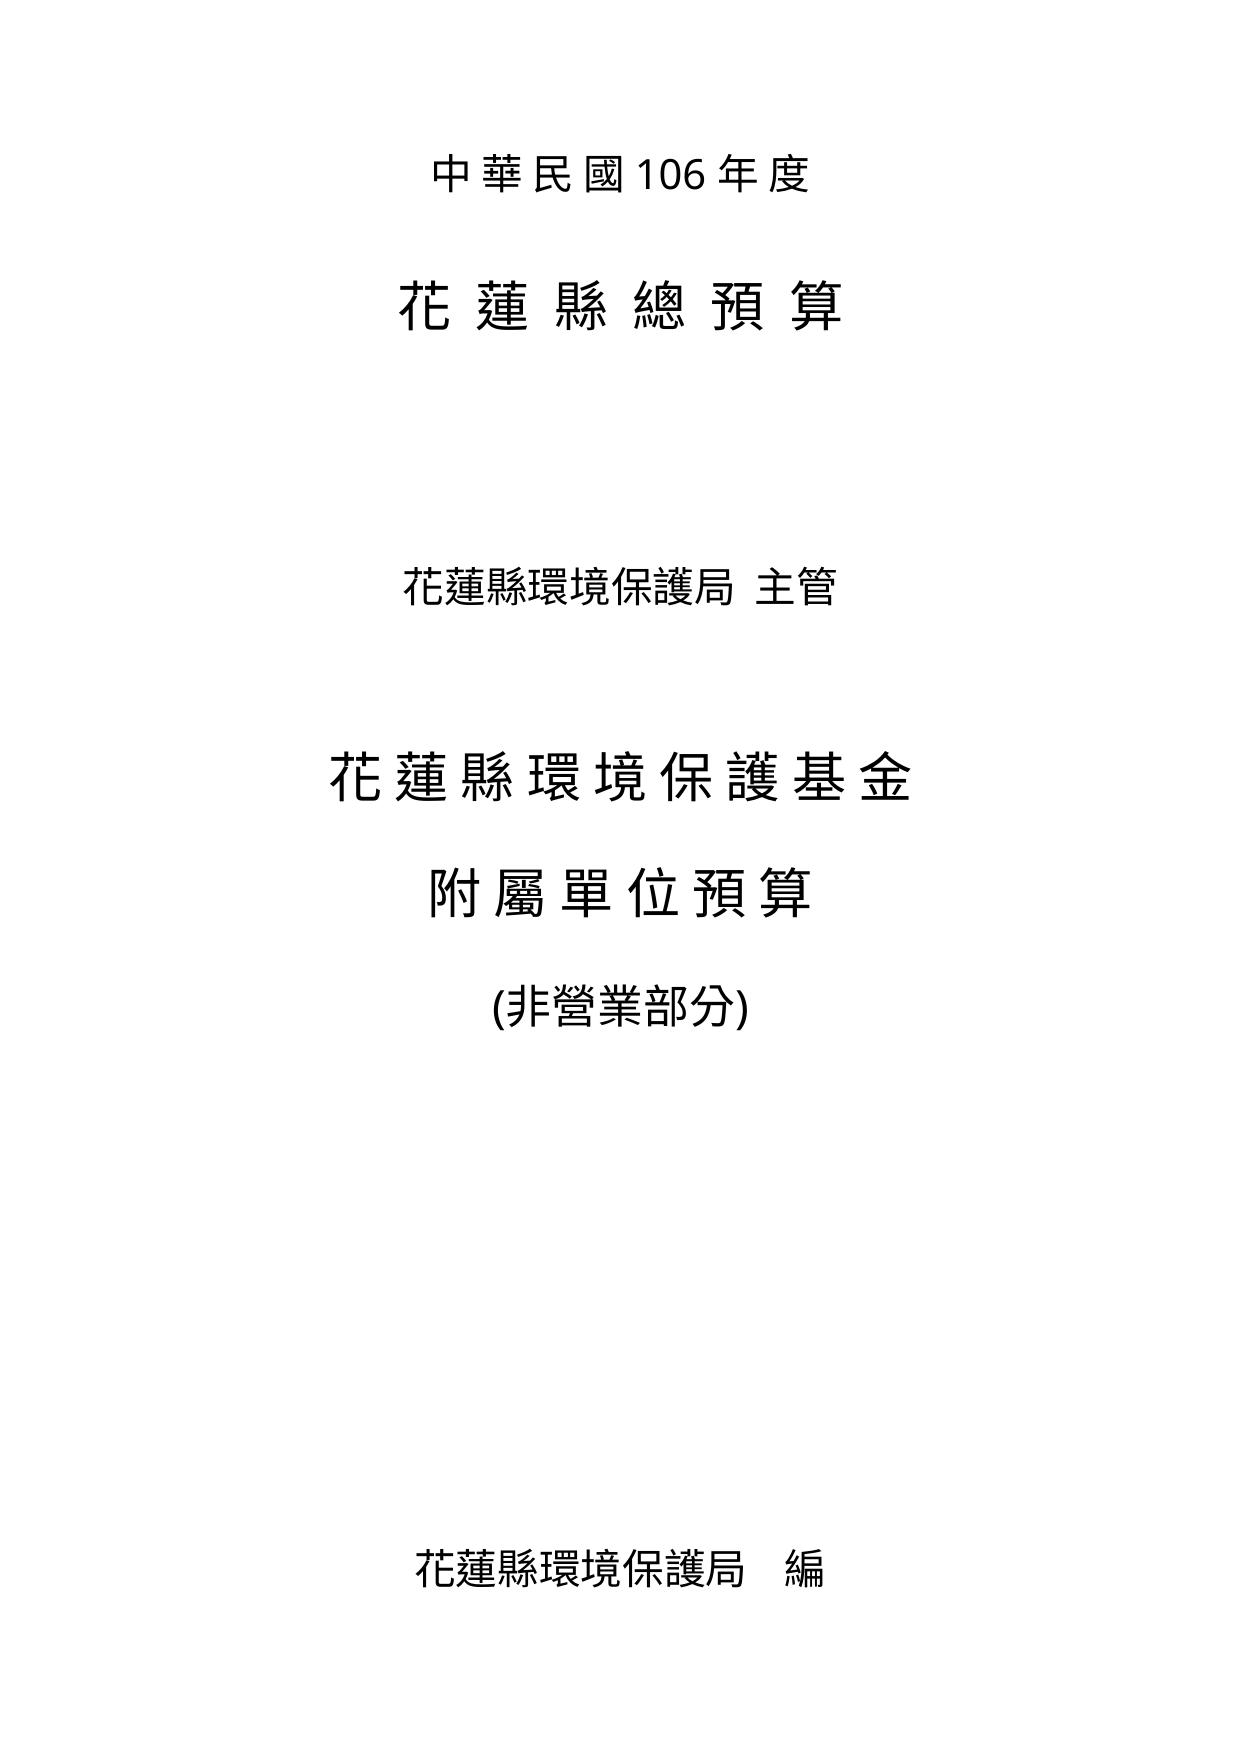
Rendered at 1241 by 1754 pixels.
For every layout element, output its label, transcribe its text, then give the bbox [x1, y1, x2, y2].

text 花 蓮 縣 總 預 算 [59, 247, 1181, 359]
text 花蓮縣環境保護局 編 [59, 1529, 1181, 1604]
text (非營業部分) [59, 966, 1181, 1041]
text 附 屬 單 位 預 算 [59, 850, 1181, 929]
text 中 華 民 國 106 年 度 [59, 134, 1181, 209]
text 花 蓮 縣 環 境 保 護 基 金 [59, 734, 1181, 813]
text 花蓮縣環境保護局 主管 [59, 547, 1181, 622]
